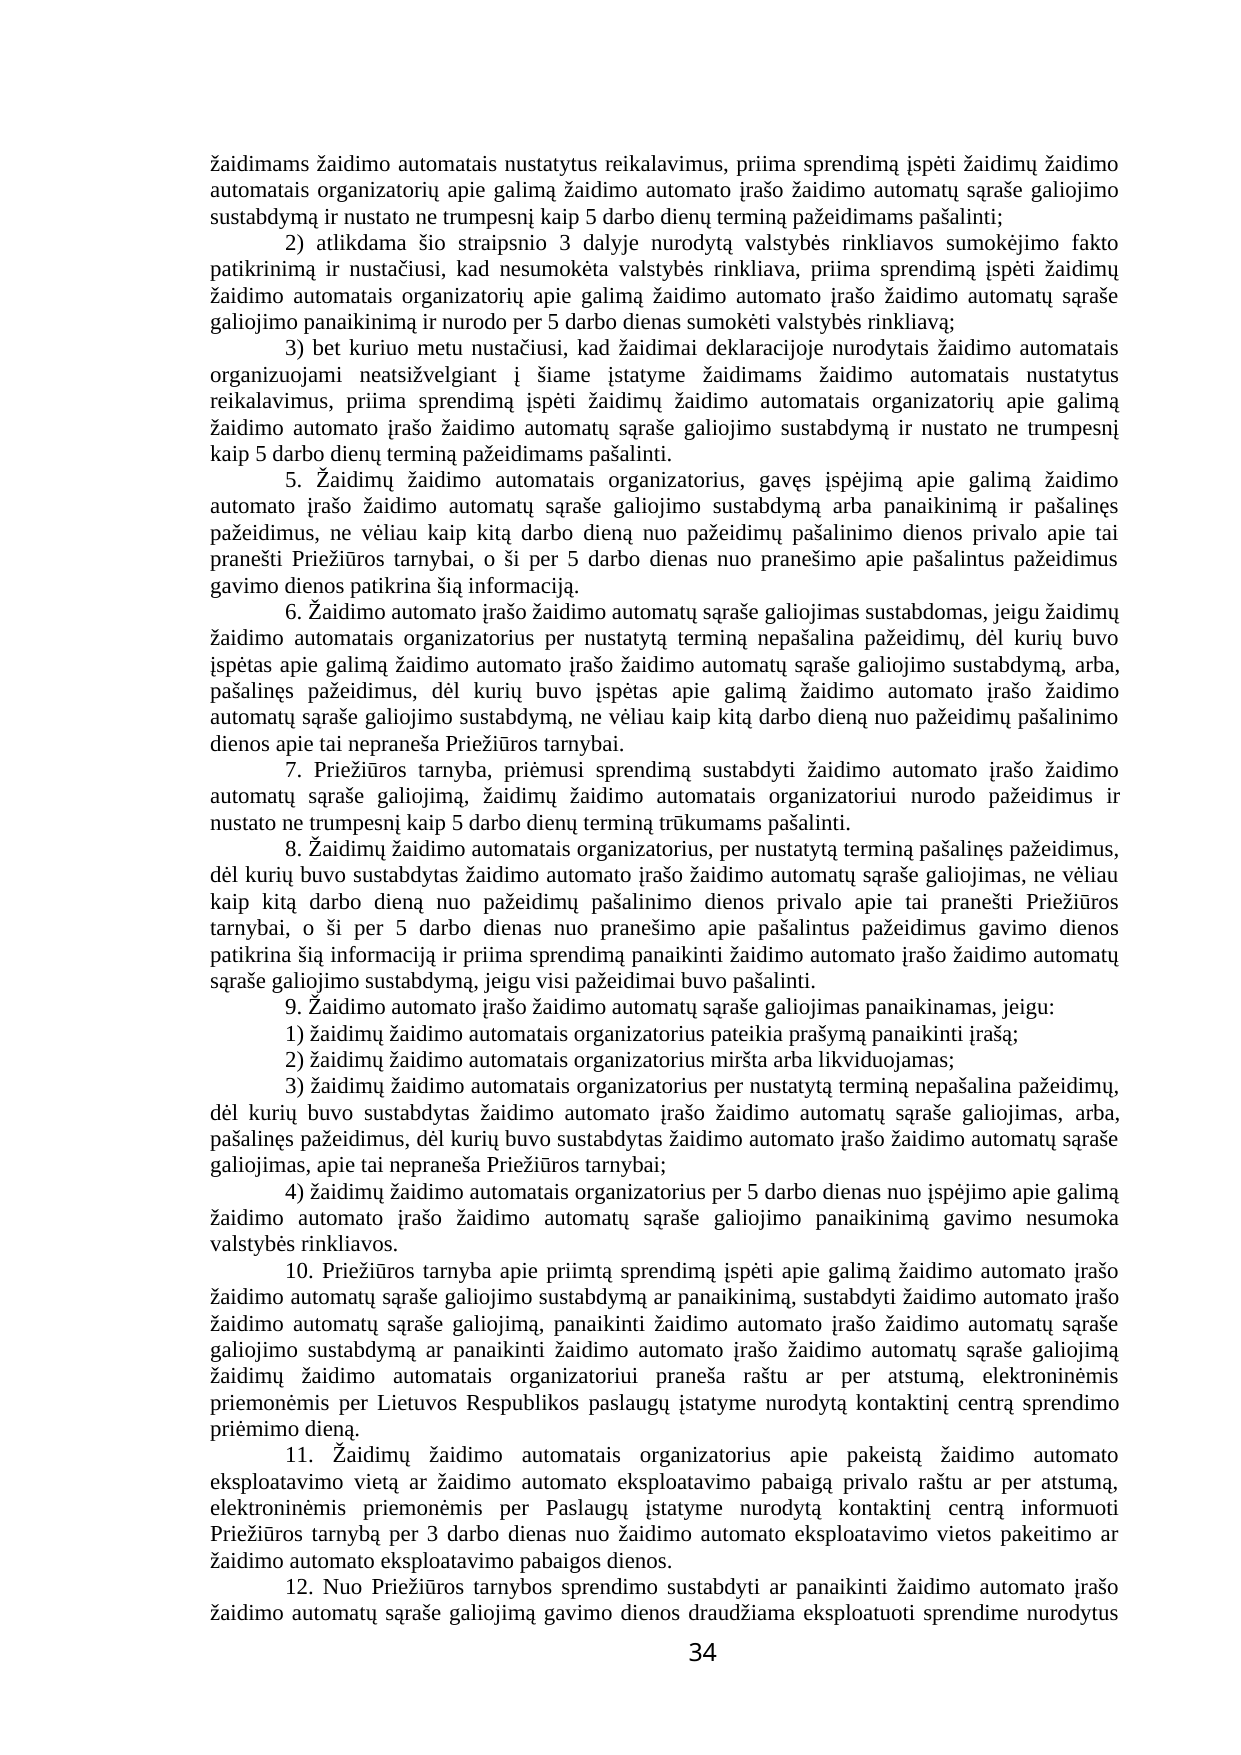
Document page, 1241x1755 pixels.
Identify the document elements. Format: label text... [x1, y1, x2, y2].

text 5. Žaidimų žaidimo automatais organizatorius, gavęs įspėjimą apie galimą žaidimo automato įrašo žaidimo automatų sąraše galiojimo sustabdymą arba panaikinimą ir pašalinęs pažeidimus, ne vėliau kaip kitą darbo dieną nuo pažeidimų pašalinimo dienos privalo apie tai pranešti Priežiūros tarnybai, o ši per 5 darbo dienas nuo pranešimo apie pašalintus pažeidimus gavimo dienos patikrina šią informaciją. [210, 466, 1120, 598]
text 10. Priežiūros tarnyba apie priimtą sprendimą įspėti apie galimą žaidimo automato įrašo žaidimo automatų sąraše galiojimo sustabdymą ar panaikinimą, sustabdyti žaidimo automato įrašo žaidimo automatų sąraše galiojimą, panaikinti žaidimo automato įrašo žaidimo automatų sąraše galiojimo sustabdymą ar panaikinti žaidimo automato įrašo žaidimo automatų sąraše galiojimą žaidimų žaidimo automatais organizatoriui praneša raštu ar per atstumą, elektroninėmis priemonėmis per Lietuvos Respublikos paslaugų įstatyme nurodytą kontaktinį centrą sprendimo priėmimo dieną. [210, 1257, 1120, 1441]
text 9. Žaidimo automato įrašo žaidimo automatų sąraše galiojimas panaikinamas, jeigu: [210, 993, 1120, 1020]
text 8. Žaidimų žaidimo automatais organizatorius, per nustatytą terminą pašalinęs pažeidimus, dėl kurių buvo sustabdytas žaidimo automato įrašo žaidimo automatų sąraše galiojimas, ne vėliau kaip kitą darbo dieną nuo pažeidimų pašalinimo dienos privalo apie tai pranešti Priežiūros tarnybai, o ši per 5 darbo dienas nuo pranešimo apie pašalintus pažeidimus gavimo dienos patikrina šią informaciją ir priima sprendimą panaikinti žaidimo automato įrašo žaidimo automatų sąraše galiojimo sustabdymą, jeigu visi pažeidimai buvo pašalinti. [210, 835, 1120, 993]
text 3) bet kuriuo metu nustačiusi, kad žaidimai deklaracijoje nurodytais žaidimo automatais organizuojami neatsižvelgiant į šiame įstatyme žaidimams žaidimo automatais nustatytus reikalavimus, priima sprendimą įspėti žaidimų žaidimo automatais organizatorių apie galimą žaidimo automato įrašo žaidimo automatų sąraše galiojimo sustabdymą ir nustato ne trumpesnį kaip 5 darbo dienų terminą pažeidimams pašalinti. [210, 334, 1120, 466]
text 7. Priežiūros tarnyba, priėmusi sprendimą sustabdyti žaidimo automato įrašo žaidimo automatų sąraše galiojimą, žaidimų žaidimo automatais organizatoriui nurodo pažeidimus ir nustato ne trumpesnį kaip 5 darbo dienų terminą trūkumams pašalinti. [210, 756, 1120, 835]
text 6. Žaidimo automato įrašo žaidimo automatų sąraše galiojimas sustabdomas, jeigu žaidimų žaidimo automatais organizatorius per nustatytą terminą nepašalina pažeidimų, dėl kurių buvo įspėtas apie galimą žaidimo automato įrašo žaidimo automatų sąraše galiojimo sustabdymą, arba, pašalinęs pažeidimus, dėl kurių buvo įspėtas apie galimą žaidimo automato įrašo žaidimo automatų sąraše galiojimo sustabdymą, ne vėliau kaip kitą darbo dieną nuo pažeidimų pašalinimo dienos apie tai nepraneša Priežiūros tarnybai. [210, 598, 1120, 756]
text 3) žaidimų žaidimo automatais organizatorius per nustatytą terminą nepašalina pažeidimų, dėl kurių buvo sustabdytas žaidimo automato įrašo žaidimo automatų sąraše galiojimas, arba, pašalinęs pažeidimus, dėl kurių buvo sustabdytas žaidimo automato įrašo žaidimo automatų sąraše galiojimas, apie tai nepraneša Priežiūros tarnybai; [210, 1072, 1120, 1178]
text 12. Nuo Priežiūros tarnybos sprendimo sustabdyti ar panaikinti žaidimo automato įrašo žaidimo automatų sąraše galiojimą gavimo dienos draudžiama eksploatuoti sprendime nurodytus [210, 1573, 1120, 1626]
text 1) žaidimų žaidimo automatais organizatorius pateikia prašymą panaikinti įrašą; [210, 1020, 1120, 1046]
text 11. Žaidimų žaidimo automatais organizatorius apie pakeistą žaidimo automato eksploatavimo vietą ar žaidimo automato eksploatavimo pabaigą privalo raštu ar per atstumą, elektroninėmis priemonėmis per Paslaugų įstatyme nurodytą kontaktinį centrą informuoti Priežiūros tarnybą per 3 darbo dienas nuo žaidimo automato eksploatavimo vietos pakeitimo ar žaidimo automato eksploatavimo pabaigos dienos. [210, 1441, 1120, 1573]
text 4) žaidimų žaidimo automatais organizatorius per 5 darbo dienas nuo įspėjimo apie galimą žaidimo automato įrašo žaidimo automatų sąraše galiojimo panaikinimą gavimo nesumoka valstybės rinkliavos. [210, 1178, 1120, 1257]
text žaidimams žaidimo automatais nustatytus reikalavimus, priima sprendimą įspėti žaidimų žaidimo automatais organizatorių apie galimą žaidimo automato įrašo žaidimo automatų sąraše galiojimo sustabdymą ir nustato ne trumpesnį kaip 5 darbo dienų terminą pažeidimams pašalinti; [210, 150, 1120, 229]
text 2) žaidimų žaidimo automatais organizatorius miršta arba likviduojamas; [210, 1046, 1120, 1072]
text 2) atlikdama šio straipsnio 3 dalyje nurodytą valstybės rinkliavos sumokėjimo fakto patikrinimą ir nustačiusi, kad nesumokėta valstybės rinkliava, priima sprendimą įspėti žaidimų žaidimo automatais organizatorių apie galimą žaidimo automato įrašo žaidimo automatų sąraše galiojimo panaikinimą ir nurodo per 5 darbo dienas sumokėti valstybės rinkliavą; [210, 229, 1120, 334]
